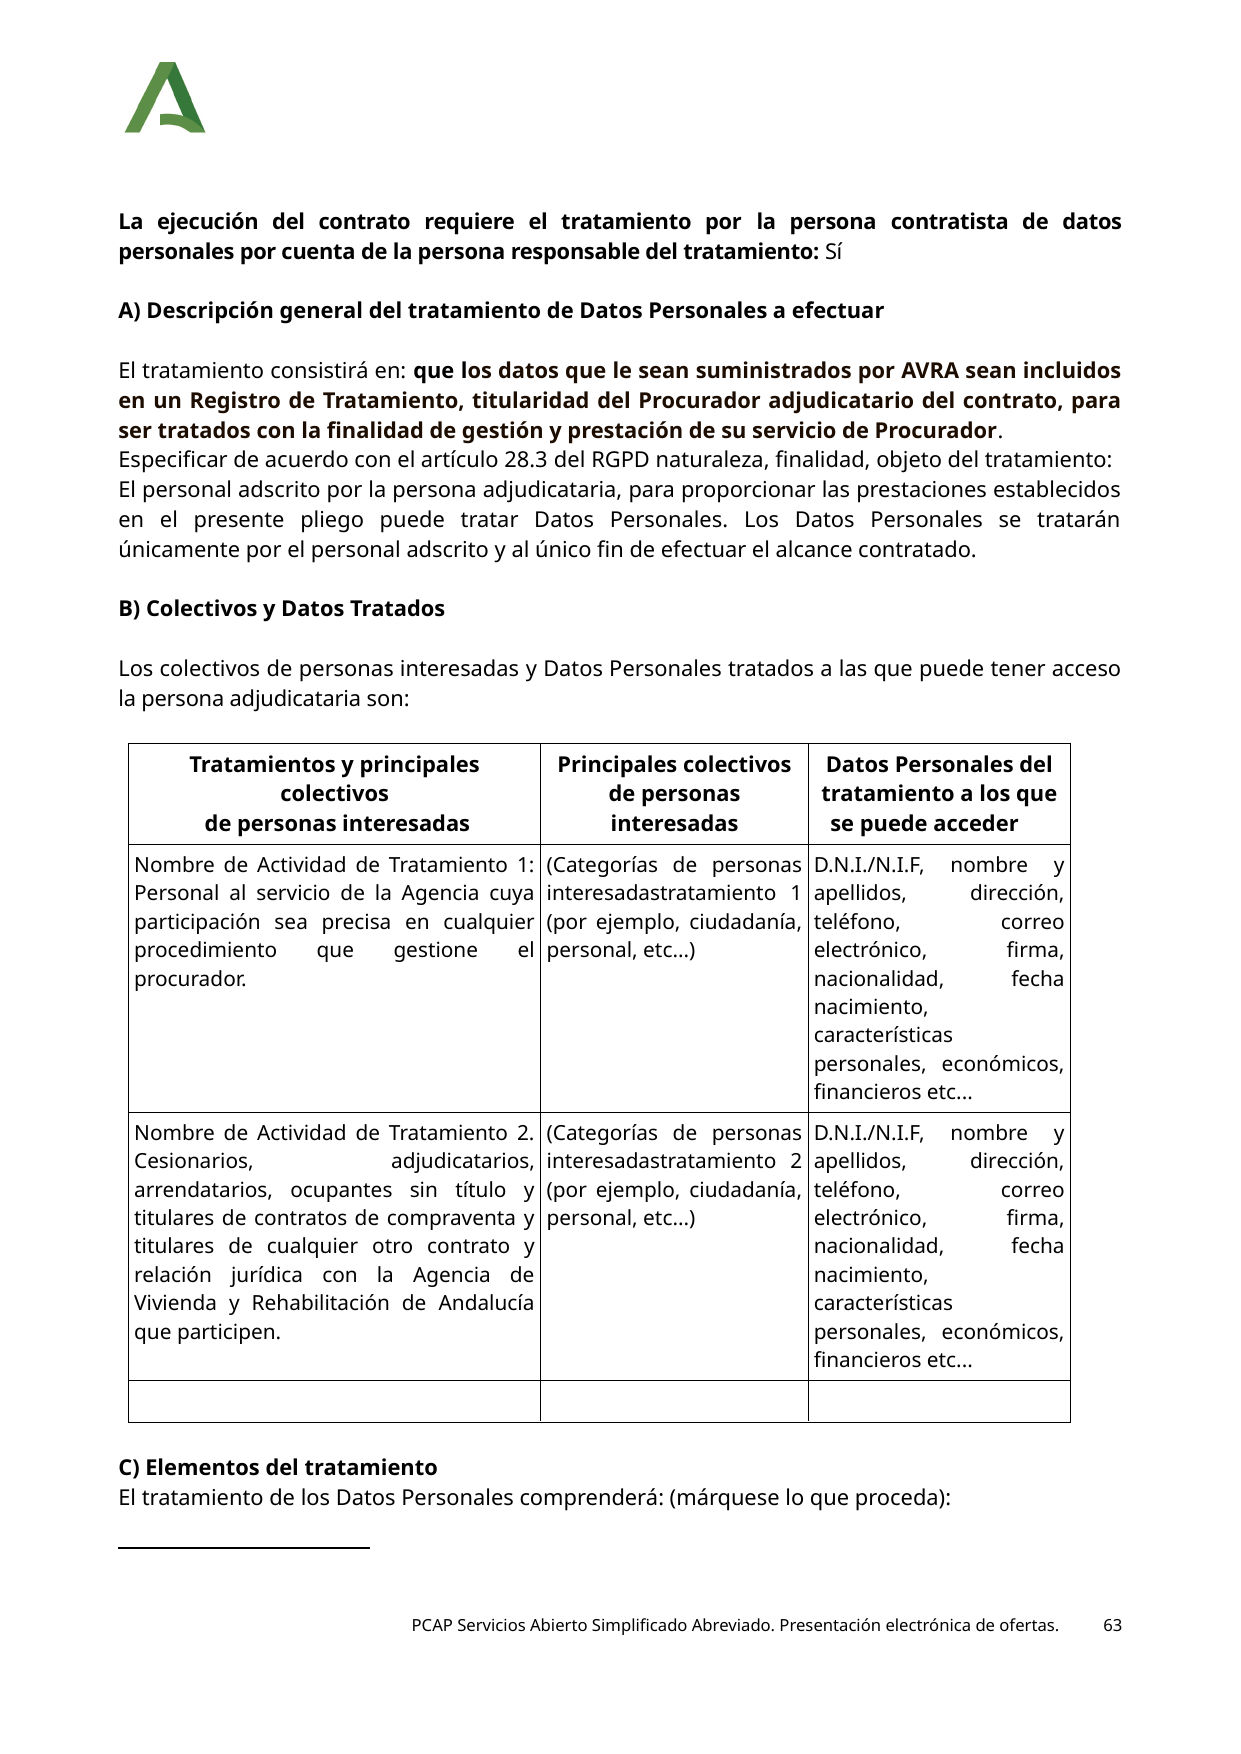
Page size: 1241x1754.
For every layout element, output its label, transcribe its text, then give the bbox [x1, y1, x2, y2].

text A) Descripción general del tratamiento de Datos Personales a efectuar [118, 296, 1122, 325]
text Especificar de acuerdo con el artículo 28.3 del RGPD naturaleza, finalidad, objeto del tratamiento: [118, 444, 1122, 474]
text C) Elementos del tratamiento [118, 1452, 1122, 1481]
table_header Principales colectivos de personas interesadas [541, 744, 808, 844]
table_cell [809, 1381, 1070, 1421]
table_cell (Categorías de personas interesadastratamiento 2 (por ejemplo, ciudadanía, personal, etc...) [541, 1113, 808, 1379]
table_header Datos Personales del tratamiento a los que se puede acceder [809, 744, 1070, 844]
text El tratamiento de los Datos Personales comprenderá: (márquese lo que proceda): [118, 1481, 1122, 1511]
table_header Tratamientos y principales colectivos de personas interesadas [129, 744, 540, 844]
text El tratamiento consistirá en: que los datos que le sean suministrados por AVRA sean incluidos en un Registro de Tratamiento, titularidad del Procurador adjudicatario del contrato, para ser tratados con la finalidad de gestión y prestación de su servicio de Procurador. [118, 355, 1122, 444]
table_cell [541, 1381, 808, 1421]
text Los colectivos de personas interesadas y Datos Personales tratados a las que puede tener acceso la persona adjudicataria son: [118, 653, 1122, 713]
table_cell [129, 1381, 540, 1421]
table_cell D.N.I./N.I.F, nombre y apellidos, dirección, teléfono, correo electrónico, firma, nacionalidad, fecha nacimiento, características personales, económicos, financieros etc... [809, 845, 1070, 1112]
table_cell Nombre de Actividad de Tratamiento 1: Personal al servicio de la Agencia cuya participación sea precisa en cualquier procedimiento que gestione el procurador. [129, 845, 540, 1112]
text La ejecución del contrato requiere el tratamiento por la persona contratista de datos personales por cuenta de la persona responsable del tratamiento: Sí [118, 206, 1122, 266]
picture [120, 57, 210, 137]
table_cell Nombre de Actividad de Tratamiento 2. Cesionarios, adjudicatarios, arrendatarios, ocupantes sin título y titulares de contratos de compraventa y titulares de cualquier otro contrato y relación jurídica con la Agencia de Vivienda y Rehabilitación de Andalucía que participen. [129, 1113, 540, 1379]
table_cell (Categorías de personas interesadastratamiento 1 (por ejemplo, ciudadanía, personal, etc...) [541, 845, 808, 1112]
table_cell D.N.I./N.I.F, nombre y apellidos, dirección, teléfono, correo electrónico, firma, nacionalidad, fecha nacimiento, características personales, económicos, financieros etc... [809, 1113, 1070, 1379]
text El personal adscrito por la persona adjudicataria, para proporcionar las prestaciones establecidos en el presente pliego puede tratar Datos Personales. Los Datos Personales se tratarán únicamente por el personal adscrito y al único fin de efectuar el alcance contratado. [118, 474, 1122, 564]
text B) Colectivos y Datos Tratados [118, 593, 1122, 623]
